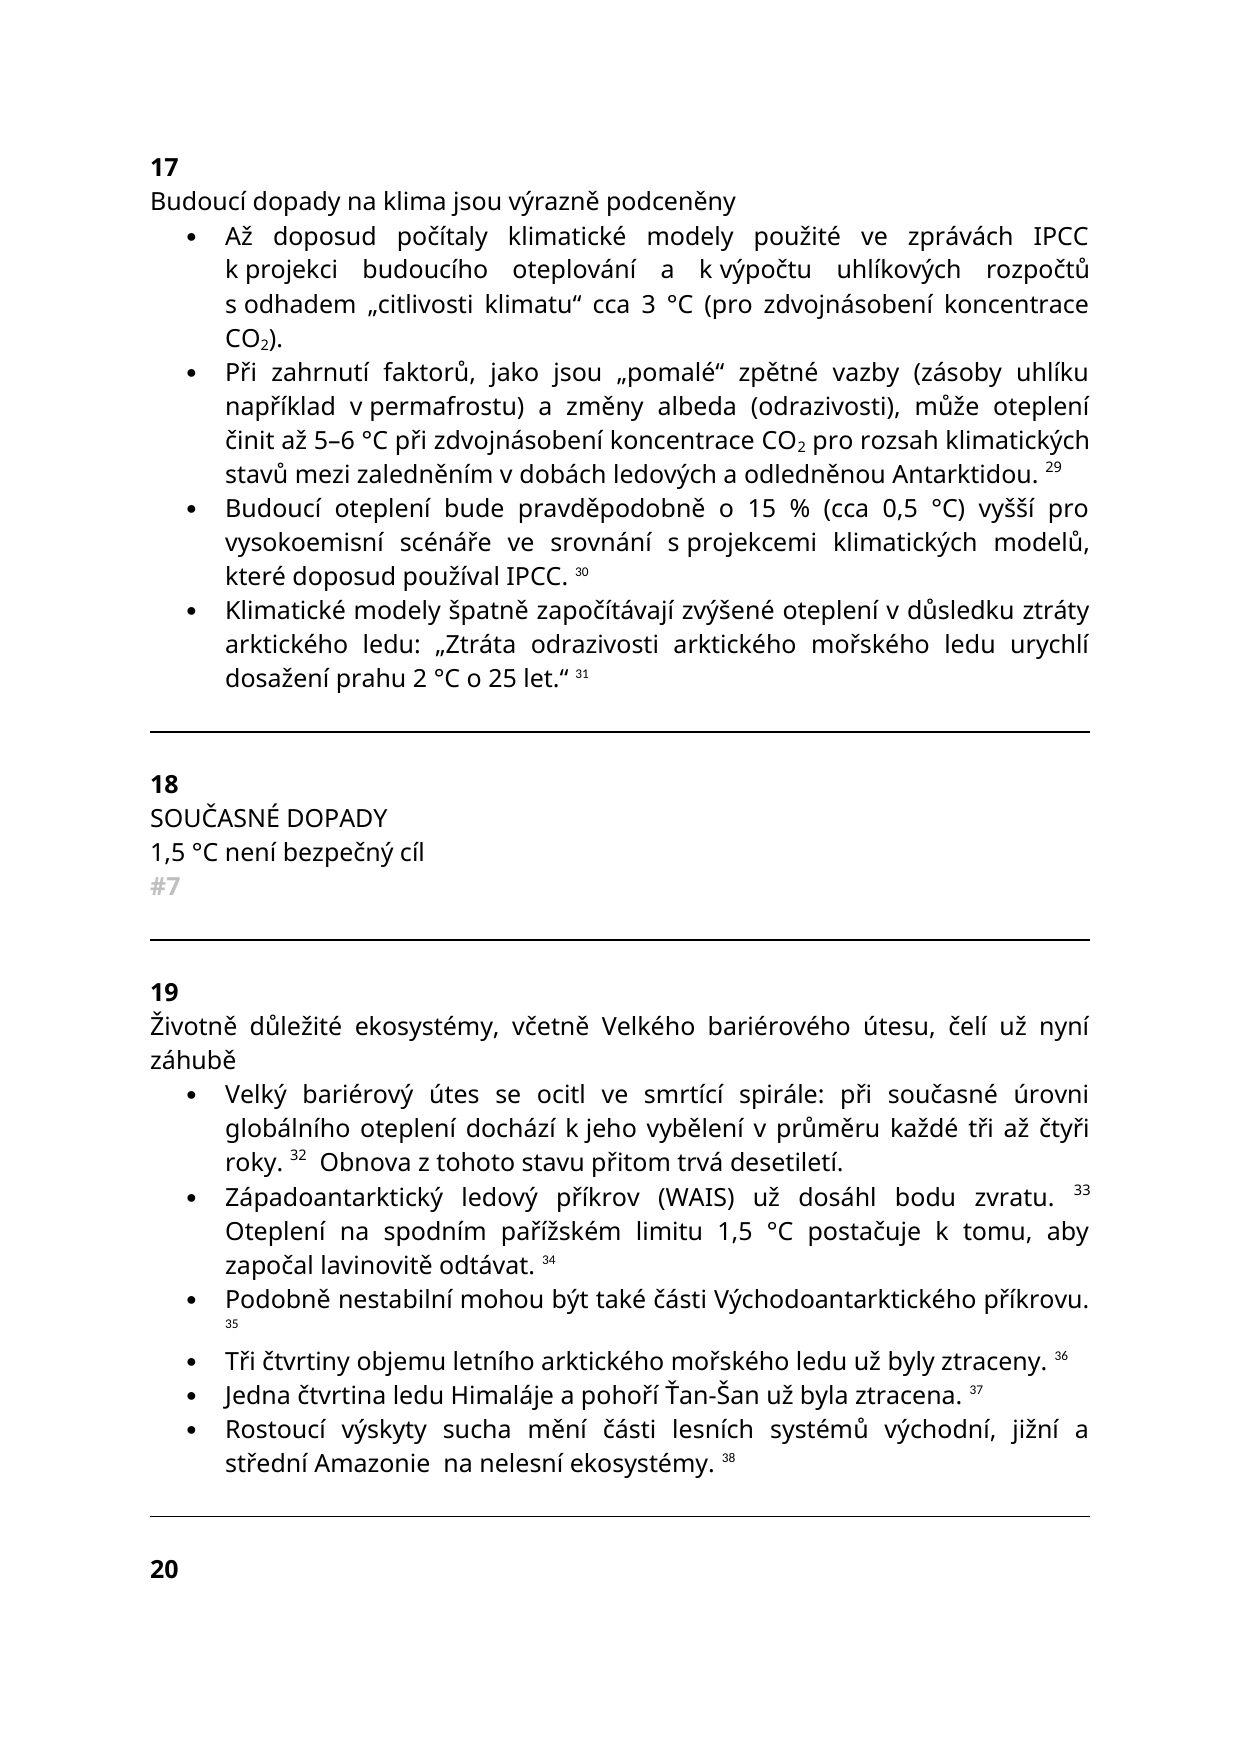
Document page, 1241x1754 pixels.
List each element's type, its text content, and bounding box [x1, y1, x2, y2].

list Podobně nestabilní mohou být také části Východoantarktického příkrovu. [187, 1281, 1090, 1343]
text 18 [150, 767, 1090, 801]
list Budoucí oteplení bude pravděpodobně o 15 % (cca 0,5 °C) vyšší pro vysokoemisní scénáře ve srovnání s projekcemi klimatických modelů, které doposud používal IPCC. [187, 491, 1090, 593]
text Životně důležité ekosystémy, včetně Velkého bariérového útesu, čelí už nyní záhubě [150, 1009, 1090, 1077]
text 1,5 °C není bezpečný cíl [150, 835, 1090, 869]
text #7 [150, 869, 1090, 903]
list Tři čtvrtiny objemu letního arktického mořského ledu už byly ztraceny. [187, 1343, 1090, 1377]
list Rostoucí výskyty sucha mění části lesních systémů východní, jižní a střední Amazonie na nelesní ekosystémy. [187, 1412, 1090, 1480]
text Budoucí dopady na klima jsou výrazně podceněny [150, 184, 1090, 218]
list Klimatické modely špatně započítávají zvýšené oteplení v důsledku ztráty arktického ledu: „Ztráta odrazivosti arktického mořského ledu urychlí dosažení prahu 2 °C o 25 let.“ [187, 593, 1090, 695]
text 20 [150, 1551, 1090, 1586]
list Západoantarktický ledový příkrov (WAIS) už dosáhl bodu zvratu. Oteplení na spodním pařížském limitu 1,5 °C postačuje k tomu, aby započal lavinovitě odtávat. [187, 1179, 1090, 1281]
list Až doposud počítaly klimatické modely použité ve zprávách IPCC k projekci budoucího oteplování a k výpočtu uhlíkových rozpočtů s odhadem „citlivosti klimatu“ cca 3 °C (pro zdvojnásobení koncentrace CO2). [187, 218, 1090, 354]
text 19 [150, 975, 1090, 1009]
list Jedna čtvrtina ledu Himaláje a pohoří Ťan-Šan už byla ztracena. [187, 1377, 1090, 1412]
text SOUČASNÉ DOPADY [150, 801, 1090, 835]
list Velký bariérový útes se ocitl ve smrtící spirále: při současné úrovni globálního oteplení dochází k jeho vybělení v průměru každé tři až čtyři roky. Obnova z tohoto stavu přitom trvá desetiletí. [187, 1077, 1090, 1179]
list Při zahrnutí faktorů, jako jsou „pomalé“ zpětné vazby (zásoby uhlíku například v permafrostu) a změny albeda (odrazivosti), může oteplení činit až 5–6 °C při zdvojnásobení koncentrace CO2 pro rozsah klimatických stavů mezi zaledněním v dobách ledových a odledněnou Antarktidou. [187, 354, 1090, 491]
text 17 [150, 150, 1090, 184]
